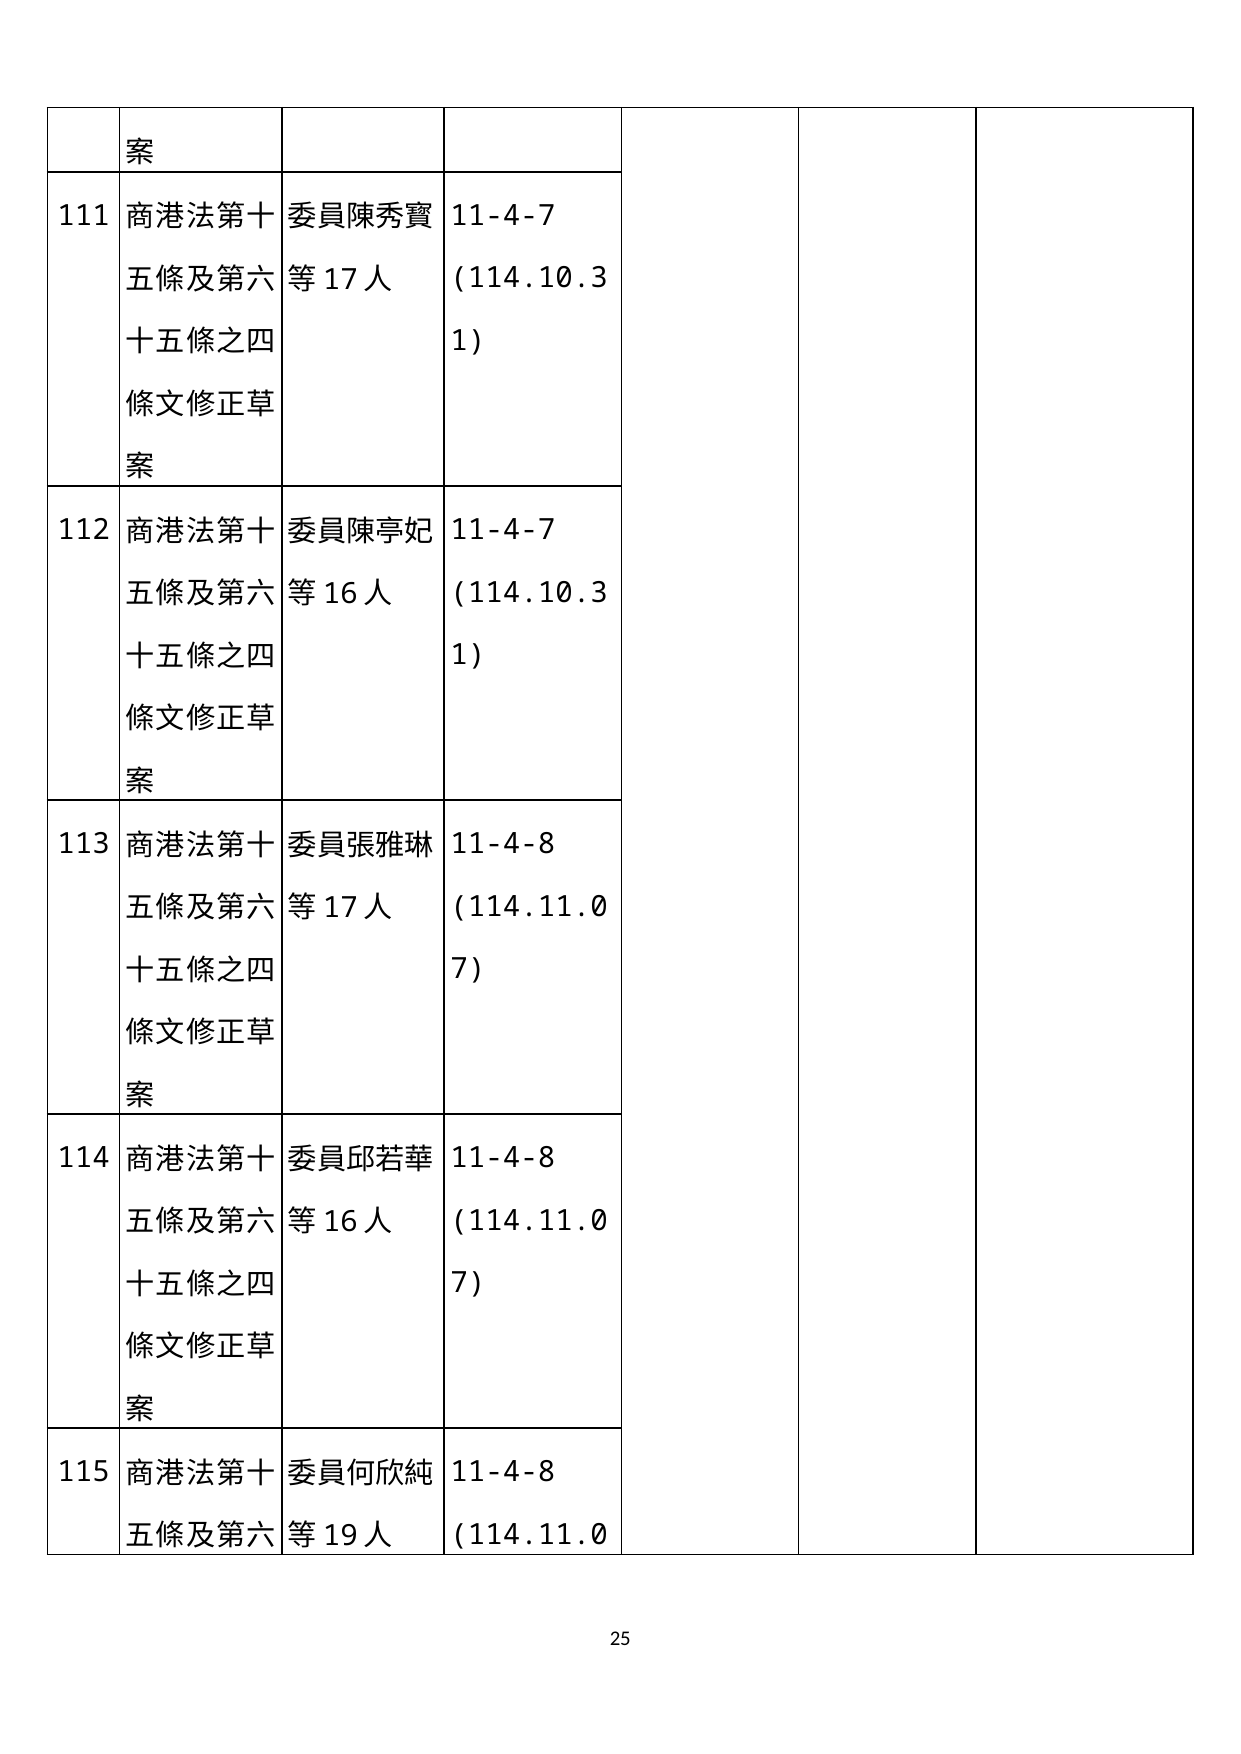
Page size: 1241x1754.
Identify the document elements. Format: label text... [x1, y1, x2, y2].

table_cell 案 [120, 108, 281, 171]
table_cell 委員何欣純等19人 [283, 1429, 443, 1554]
table_cell 商港法第十五條及第六 [120, 1429, 281, 1554]
table_cell [622, 108, 798, 1554]
table_cell 委員陳秀寳等17人 [283, 173, 443, 485]
table_cell 商港法第十五條及第六十五條之四條文修正草案 [120, 487, 281, 799]
table_cell 111 [48, 173, 119, 485]
table_cell [48, 108, 119, 171]
table_cell 115 [48, 1429, 119, 1554]
table_cell 114 [48, 1115, 119, 1427]
table_cell 112 [48, 487, 119, 799]
table_cell [977, 108, 1192, 1554]
table_cell [799, 108, 975, 1554]
table_cell 委員陳亭妃等16人 [283, 487, 443, 799]
table_cell 11-4-8 (114.11.07) [445, 801, 621, 1113]
table_cell 商港法第十五條及第六十五條之四條文修正草案 [120, 801, 281, 1113]
table_cell [283, 108, 443, 171]
table_cell 11-4-7 (114.10.31) [445, 487, 621, 799]
table_cell 11-4-8 (114.11.0 [445, 1429, 621, 1554]
table_cell 商港法第十五條及第六十五條之四條文修正草案 [120, 173, 281, 485]
table_cell 商港法第十五條及第六十五條之四條文修正草案 [120, 1115, 281, 1427]
table_cell [445, 108, 621, 171]
table_cell 11-4-7 (114.10.31) [445, 173, 621, 485]
table_cell 委員邱若華等16人 [283, 1115, 443, 1427]
table_cell 委員張雅琳等17人 [283, 801, 443, 1113]
table_cell 113 [48, 801, 119, 1113]
table_cell 11-4-8 (114.11.07) [445, 1115, 621, 1427]
